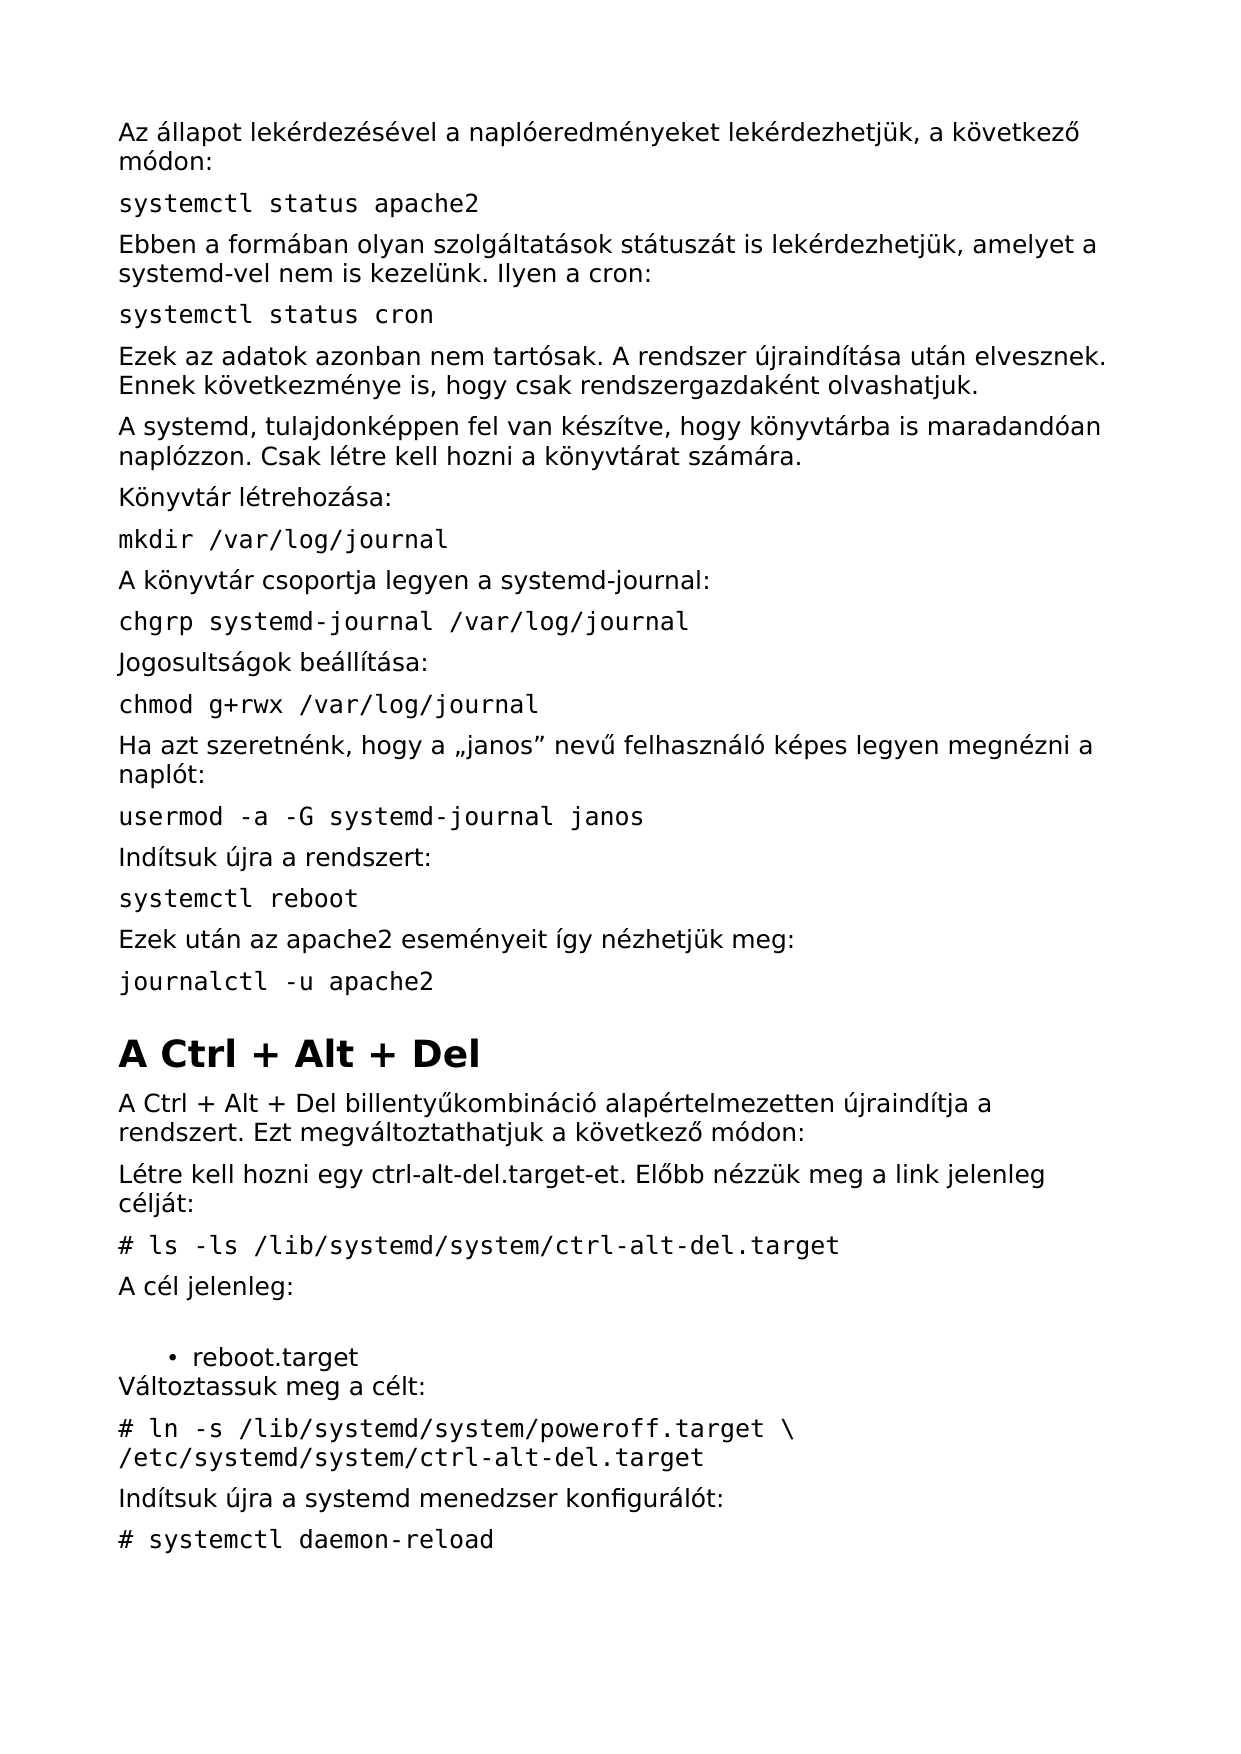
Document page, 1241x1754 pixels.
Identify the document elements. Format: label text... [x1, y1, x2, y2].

text mkdir /var/log/journal [118, 525, 1122, 554]
text Indítsuk újra a systemd menedzser konfigurálót: [118, 1484, 1122, 1513]
text # systemctl daemon-reload [118, 1526, 1122, 1555]
subtitle A Ctrl + Alt + Del [118, 1033, 1122, 1077]
text A systemd, tulajdonképpen fel van készítve, hogy könyvtárba is maradandóan naplózzon. Csak létre kell hozni a könyvtárat számára. [118, 412, 1122, 471]
text Változtassuk meg a célt: [118, 1372, 1122, 1401]
text Az állapot lekérdezésével a naplóeredményeket lekérdezhetjük, a következő módon: [118, 118, 1122, 176]
text Létre kell hozni egy ctrl-alt-del.target-et. Előbb nézzük meg a link jelenleg célját: [118, 1160, 1122, 1218]
text A Ctrl + Alt + Del billentyűkombináció alapértelmezetten újraindítja a rendszert. Ezt megváltoztathatjuk a következő módon: [118, 1089, 1122, 1148]
text Ezek után az apache2 eseményeit így nézhetjük meg: [118, 926, 1122, 955]
text Ha azt szeretnénk, hogy a „janos” nevű felhasználó képes legyen megnézni a naplót: [118, 731, 1122, 789]
list reboot.target [177, 1343, 1122, 1372]
text usermod -a -G systemd-journal janos [118, 802, 1122, 831]
text A cél jelenleg: [118, 1272, 1122, 1301]
text chgrp systemd-journal /var/log/journal [118, 608, 1122, 637]
text systemctl status apache2 [118, 189, 1122, 218]
text A könyvtár csoportja legyen a systemd-journal: [118, 566, 1122, 595]
text systemctl status cron [118, 301, 1122, 330]
text Könyvtár létrehozása: [118, 483, 1122, 512]
text # ls -ls /lib/systemd/system/ctrl-alt-del.target [118, 1231, 1122, 1260]
text chmod g+rwx /var/log/journal [118, 690, 1122, 719]
text Jogosultságok beállítása: [118, 648, 1122, 678]
text # ln -s /lib/systemd/system/poweroff.target \ /etc/systemd/system/ctrl-alt-del.target [118, 1414, 1122, 1472]
text Ebben a formában olyan szolgáltatások státuszát is lekérdezhetjük, amelyet a systemd-vel nem is kezelünk. Ilyen a cron: [118, 230, 1122, 288]
text journalctl -u apache2 [118, 967, 1122, 996]
text systemctl reboot [118, 884, 1122, 914]
text Ezek az adatok azonban nem tartósak. A rendszer újraindítása után elvesznek. Ennek következménye is, hogy csak rendszergazdaként olvashatjuk. [118, 342, 1122, 400]
text Indítsuk újra a rendszert: [118, 843, 1122, 872]
